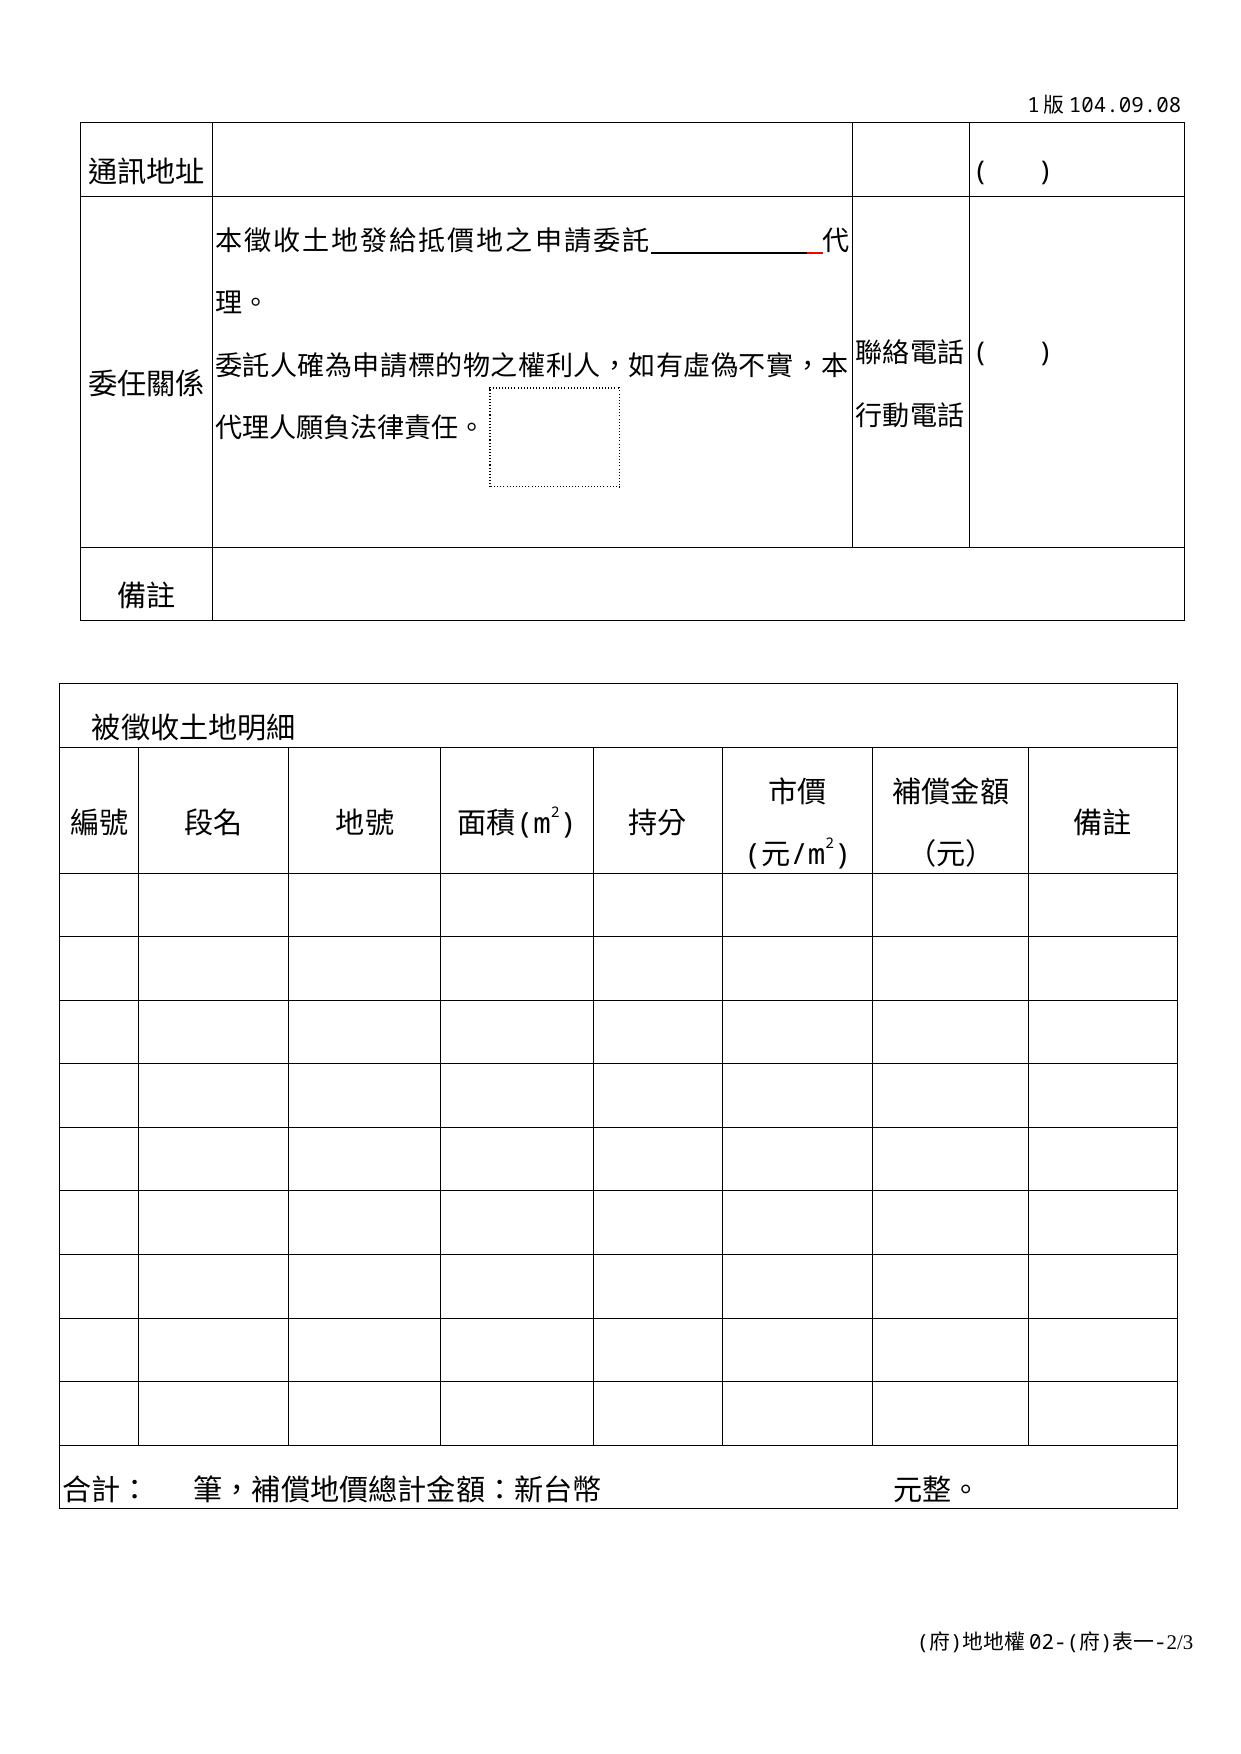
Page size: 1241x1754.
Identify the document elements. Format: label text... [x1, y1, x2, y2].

table_cell [139, 1255, 288, 1317]
table_cell [139, 874, 288, 936]
table_cell [60, 1001, 138, 1063]
table_cell [60, 1319, 138, 1381]
table_cell 聯絡電話 行動電話 [853, 197, 969, 547]
table_cell [213, 123, 852, 196]
table_cell [723, 1319, 872, 1381]
table_cell [723, 1001, 872, 1063]
table_cell [441, 1191, 593, 1254]
table_cell [1029, 1064, 1177, 1127]
table_cell [594, 937, 722, 1000]
table_cell [60, 1382, 138, 1444]
table_cell [723, 937, 872, 1000]
table_cell [1029, 937, 1177, 1000]
table_cell 段名 [139, 748, 288, 873]
table_cell [723, 1382, 872, 1444]
table_cell [594, 1064, 722, 1127]
table_cell 面積(m2) [441, 748, 593, 873]
table_cell [1029, 1255, 1177, 1317]
table_cell 備註 [81, 548, 212, 619]
table_cell [139, 1001, 288, 1063]
table_cell [60, 937, 138, 1000]
table_cell [289, 1319, 440, 1381]
table_cell ( ) [970, 197, 1184, 547]
table_cell [213, 548, 1184, 619]
table_cell [60, 1191, 138, 1254]
table_cell [60, 1128, 138, 1190]
table_cell [594, 1255, 722, 1317]
table_cell [60, 1255, 138, 1317]
table_cell [873, 1382, 1028, 1444]
table_cell [289, 1191, 440, 1254]
table_cell [441, 874, 593, 936]
table_cell [289, 874, 440, 936]
table_cell [441, 1319, 593, 1381]
table_cell [139, 937, 288, 1000]
table_cell [1029, 1128, 1177, 1190]
table_cell [289, 1255, 440, 1317]
table_cell [873, 1191, 1028, 1254]
table_cell 補償金額（元） [873, 748, 1028, 873]
table_cell [723, 874, 872, 936]
table_cell [594, 1319, 722, 1381]
table_cell [1029, 1191, 1177, 1254]
table_cell [873, 1001, 1028, 1063]
table_cell [723, 1255, 872, 1317]
table_cell [441, 937, 593, 1000]
table_cell [873, 874, 1028, 936]
table_cell [289, 1382, 440, 1444]
table_cell [139, 1191, 288, 1254]
table_cell [873, 1128, 1028, 1190]
table_cell 通訊地址 [81, 123, 212, 196]
table_cell [723, 1064, 872, 1127]
table_cell 合計： 筆，補償地價總計金額：新台幣 元整。 [60, 1446, 1177, 1508]
table_cell [873, 1255, 1028, 1317]
table_cell [594, 874, 722, 936]
table_cell [441, 1128, 593, 1190]
table_cell [594, 1191, 722, 1254]
table_cell [139, 1128, 288, 1190]
table_cell [853, 123, 969, 196]
table_cell [441, 1064, 593, 1127]
table_cell [289, 1128, 440, 1190]
table_cell [441, 1382, 593, 1444]
table_header 被徵收土地明細 [60, 684, 1177, 747]
table_cell 備註 [1029, 748, 1177, 873]
table_cell 地號 [289, 748, 440, 873]
table_cell 委任關係 [81, 197, 212, 547]
table_cell 本徵收土地發給抵價地之申請委託 代理。 委託人確為申請標的物之權利人，如有虛偽不實，本代理人願負法律責任。 [213, 197, 852, 547]
table_cell [723, 1191, 872, 1254]
table_cell [1029, 1319, 1177, 1381]
table_cell [139, 1319, 288, 1381]
table_cell [873, 1319, 1028, 1381]
table_cell 持分 [594, 748, 722, 873]
table_cell ( ) [970, 123, 1184, 196]
table_cell 市價 (元/m2) [723, 748, 872, 873]
table_cell [594, 1382, 722, 1444]
table_cell [594, 1128, 722, 1190]
table_cell [60, 1064, 138, 1127]
table_cell [1029, 1382, 1177, 1444]
table_cell [441, 1255, 593, 1317]
table_cell [441, 1001, 593, 1063]
table_cell [1029, 874, 1177, 936]
table_cell [873, 937, 1028, 1000]
table_cell [60, 874, 138, 936]
table_cell 編號 [60, 748, 138, 873]
table_cell [139, 1064, 288, 1127]
table_cell [289, 1001, 440, 1063]
table_cell [594, 1001, 722, 1063]
table_cell [873, 1064, 1028, 1127]
table_cell [139, 1382, 288, 1444]
table_cell [289, 1064, 440, 1127]
table_cell [289, 937, 440, 1000]
table_cell [1029, 1001, 1177, 1063]
table_cell [723, 1128, 872, 1190]
